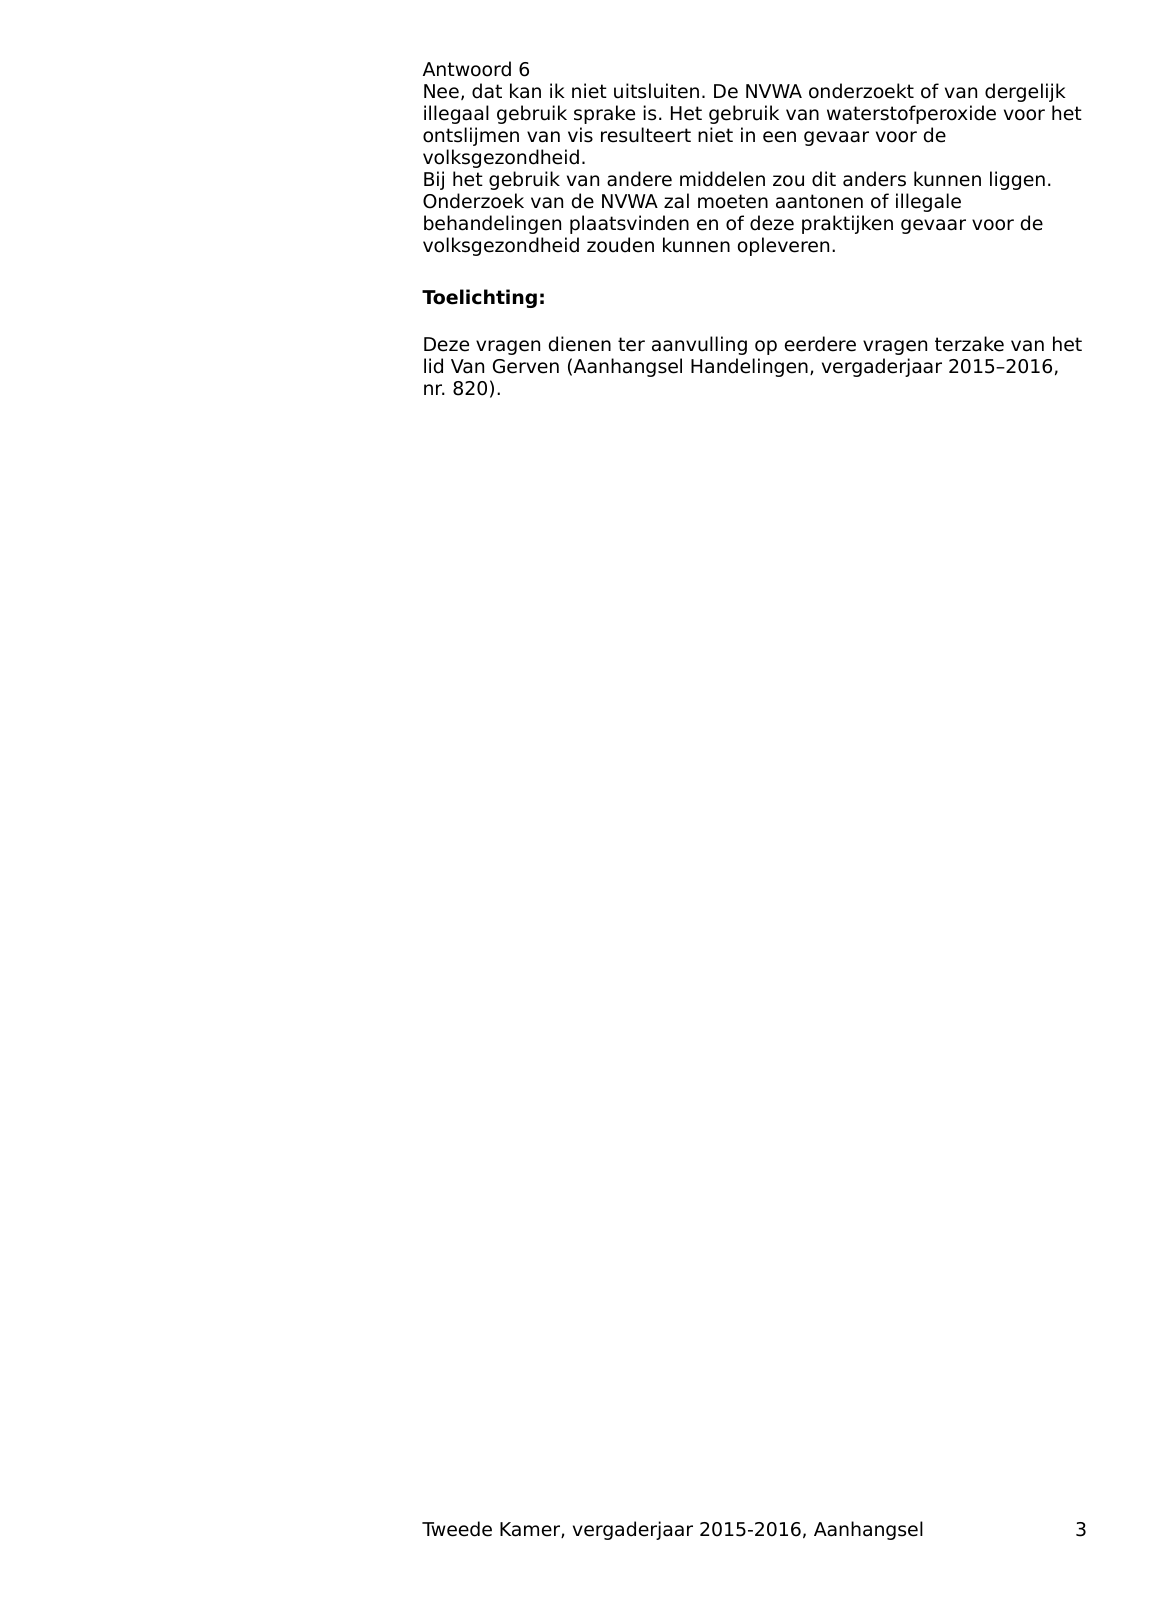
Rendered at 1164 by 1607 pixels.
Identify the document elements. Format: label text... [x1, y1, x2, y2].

text Nee, dat kan ik niet uitsluiten. De NVWA onderzoekt of van dergelijk illegaal gebruik sprake is. Het gebruik van waterstofperoxide voor het ontslijmen van vis resulteert niet in een gevaar voor de volksgezondheid. [422, 81, 1087, 169]
text Deze vragen dienen ter aanvulling op eerdere vragen terzake van het lid Van Gerven (Aanhangsel Handelingen, vergaderjaar 2015–2016, nr. 820). [422, 334, 1087, 400]
text Bij het gebruik van andere middelen zou dit anders kunnen liggen. Onderzoek van de NVWA zal moeten aantonen of illegale behandelingen plaatsvinden en of deze praktijken gevaar voor de volksgezondheid zouden kunnen opleveren. [422, 169, 1087, 257]
subtitle Toelichting: [422, 287, 1087, 309]
text Antwoord 6 [422, 59, 1087, 81]
